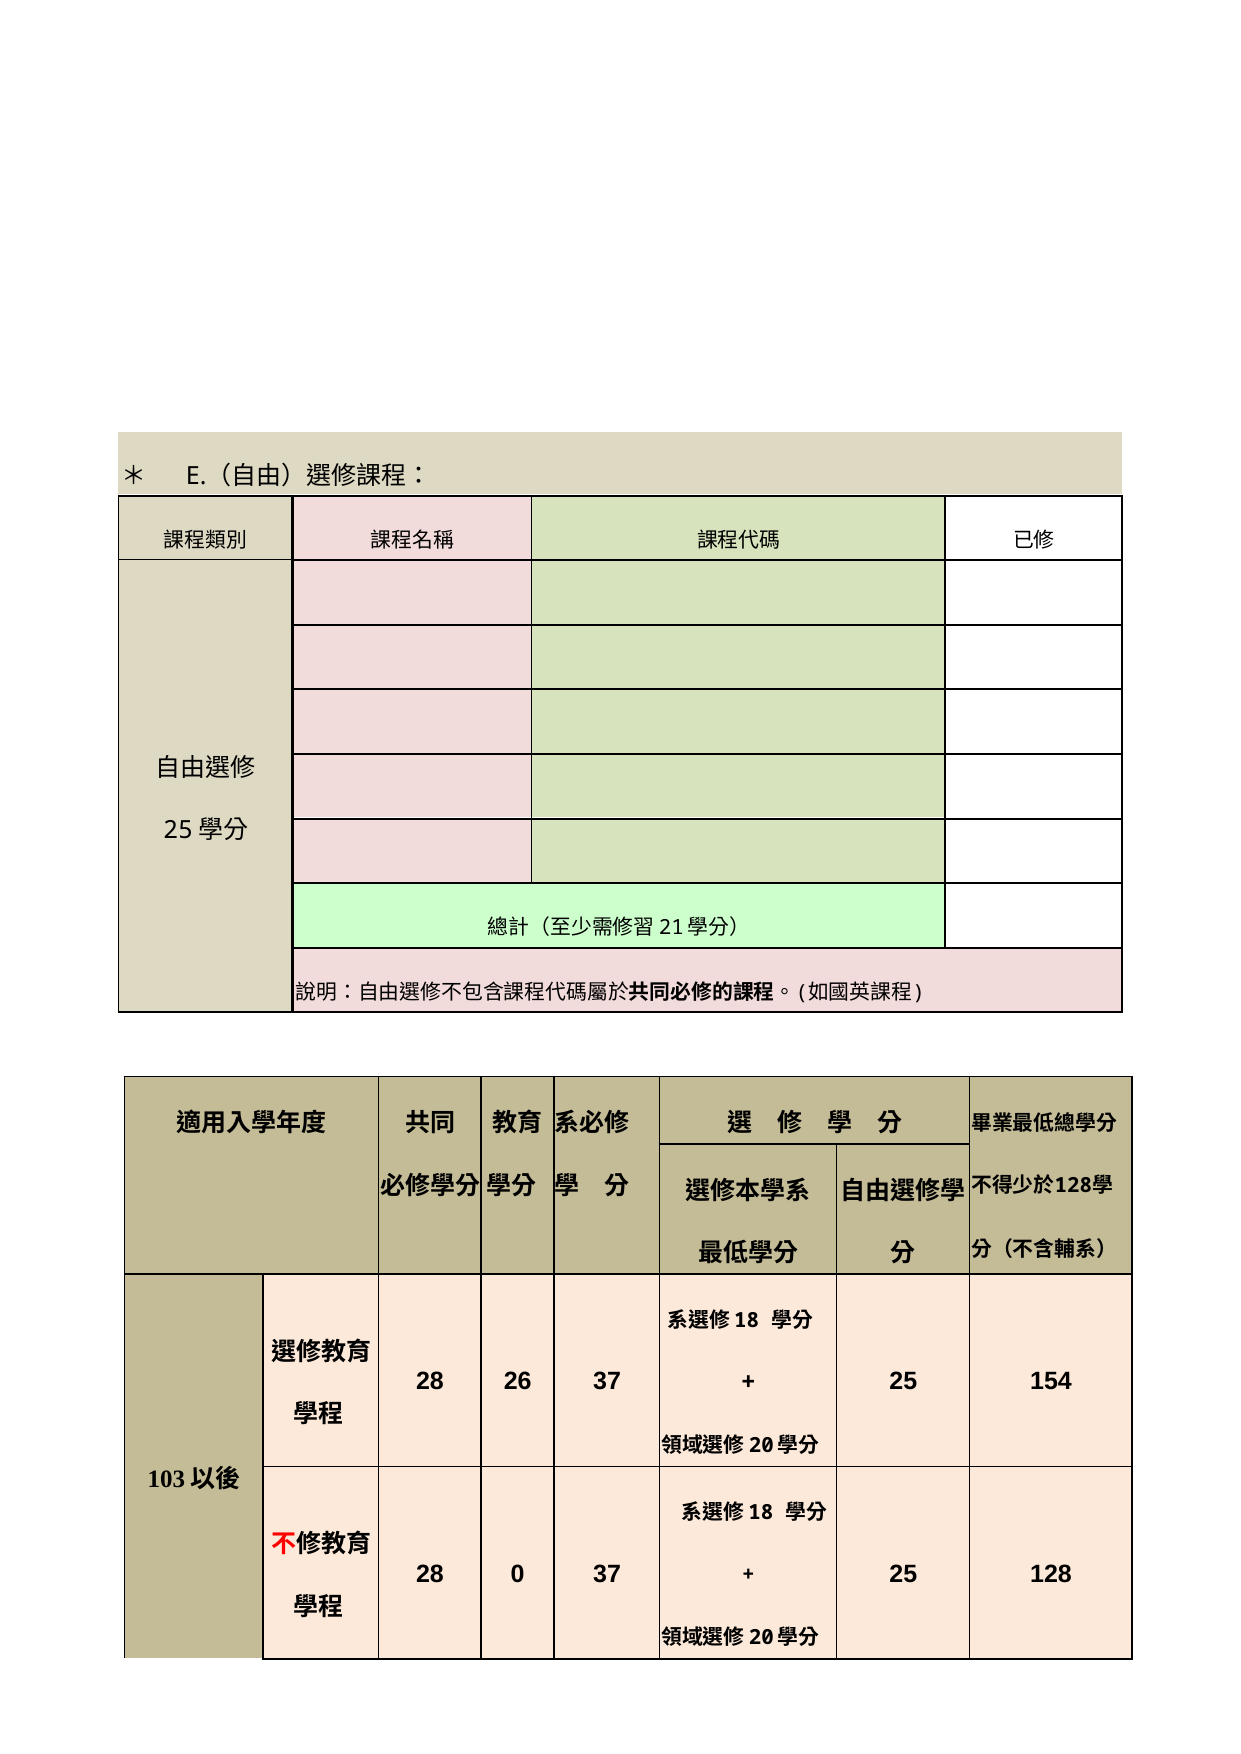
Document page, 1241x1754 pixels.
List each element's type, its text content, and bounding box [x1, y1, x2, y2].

table_cell [294, 561, 531, 624]
table_cell 128 [970, 1467, 1131, 1658]
table_cell 系選修18 學分 + 領域選修20學分 [660, 1467, 836, 1658]
table_header ＊ E.（自由）選修課程： [118, 432, 776, 494]
table_cell 系選修18 學分 + 領域選修20學分 [660, 1275, 836, 1466]
table_cell 103以後 [125, 1275, 262, 1658]
table_header 系必修 學 分 [555, 1077, 659, 1273]
table_cell 0 [482, 1467, 553, 1658]
table_cell 總計（至少需修習21學分） [294, 884, 944, 947]
table_cell 自由選修 25學分 [119, 560, 291, 1011]
table_cell [294, 626, 531, 688]
table_cell 154 [970, 1275, 1131, 1466]
table_cell 26 [482, 1275, 553, 1466]
table_cell 25 [837, 1467, 969, 1658]
table_cell 課程代碼 [532, 497, 944, 559]
table_cell 自由選修學分 [837, 1145, 969, 1273]
table_cell [294, 755, 531, 817]
table_cell [532, 626, 944, 688]
table_header 適用入學年度 [125, 1077, 378, 1273]
table_cell 不修教育學程 [264, 1467, 378, 1658]
table_cell [532, 820, 944, 882]
table_header 共同 必修學分 [379, 1077, 480, 1273]
table_header 教育學分 [482, 1077, 553, 1273]
table_cell [946, 690, 1121, 753]
table_cell 37 [555, 1467, 659, 1658]
table_cell [294, 690, 531, 753]
table_cell 課程名稱 [294, 497, 531, 559]
table_cell [532, 755, 944, 817]
table_cell 28 [379, 1467, 480, 1658]
table_cell [532, 561, 944, 624]
table_header 選 修 學 分 [660, 1077, 969, 1143]
table_cell 37 [555, 1275, 659, 1466]
table_cell 選修本學系 最低學分 [660, 1145, 836, 1273]
table_cell 選修教育學程 [264, 1275, 378, 1466]
table_cell 28 [379, 1275, 480, 1466]
table_header 畢業最低總學分不得少於128學分（不含輔系） [970, 1077, 1131, 1273]
table_cell [946, 820, 1121, 882]
table_header [776, 432, 1122, 494]
table_cell 說明：自由選修不包含課程代碼屬於共同必修的課程。(如國英課程) [294, 949, 1121, 1011]
table_cell [532, 690, 944, 753]
table_cell [946, 884, 1121, 947]
table_cell [294, 820, 531, 882]
table_cell [946, 755, 1121, 817]
table_cell [946, 561, 1121, 624]
table_cell [946, 626, 1121, 688]
table_cell 25 [837, 1275, 969, 1466]
table_cell 課程類別 [119, 497, 291, 559]
table_cell 已修 [946, 497, 1121, 559]
